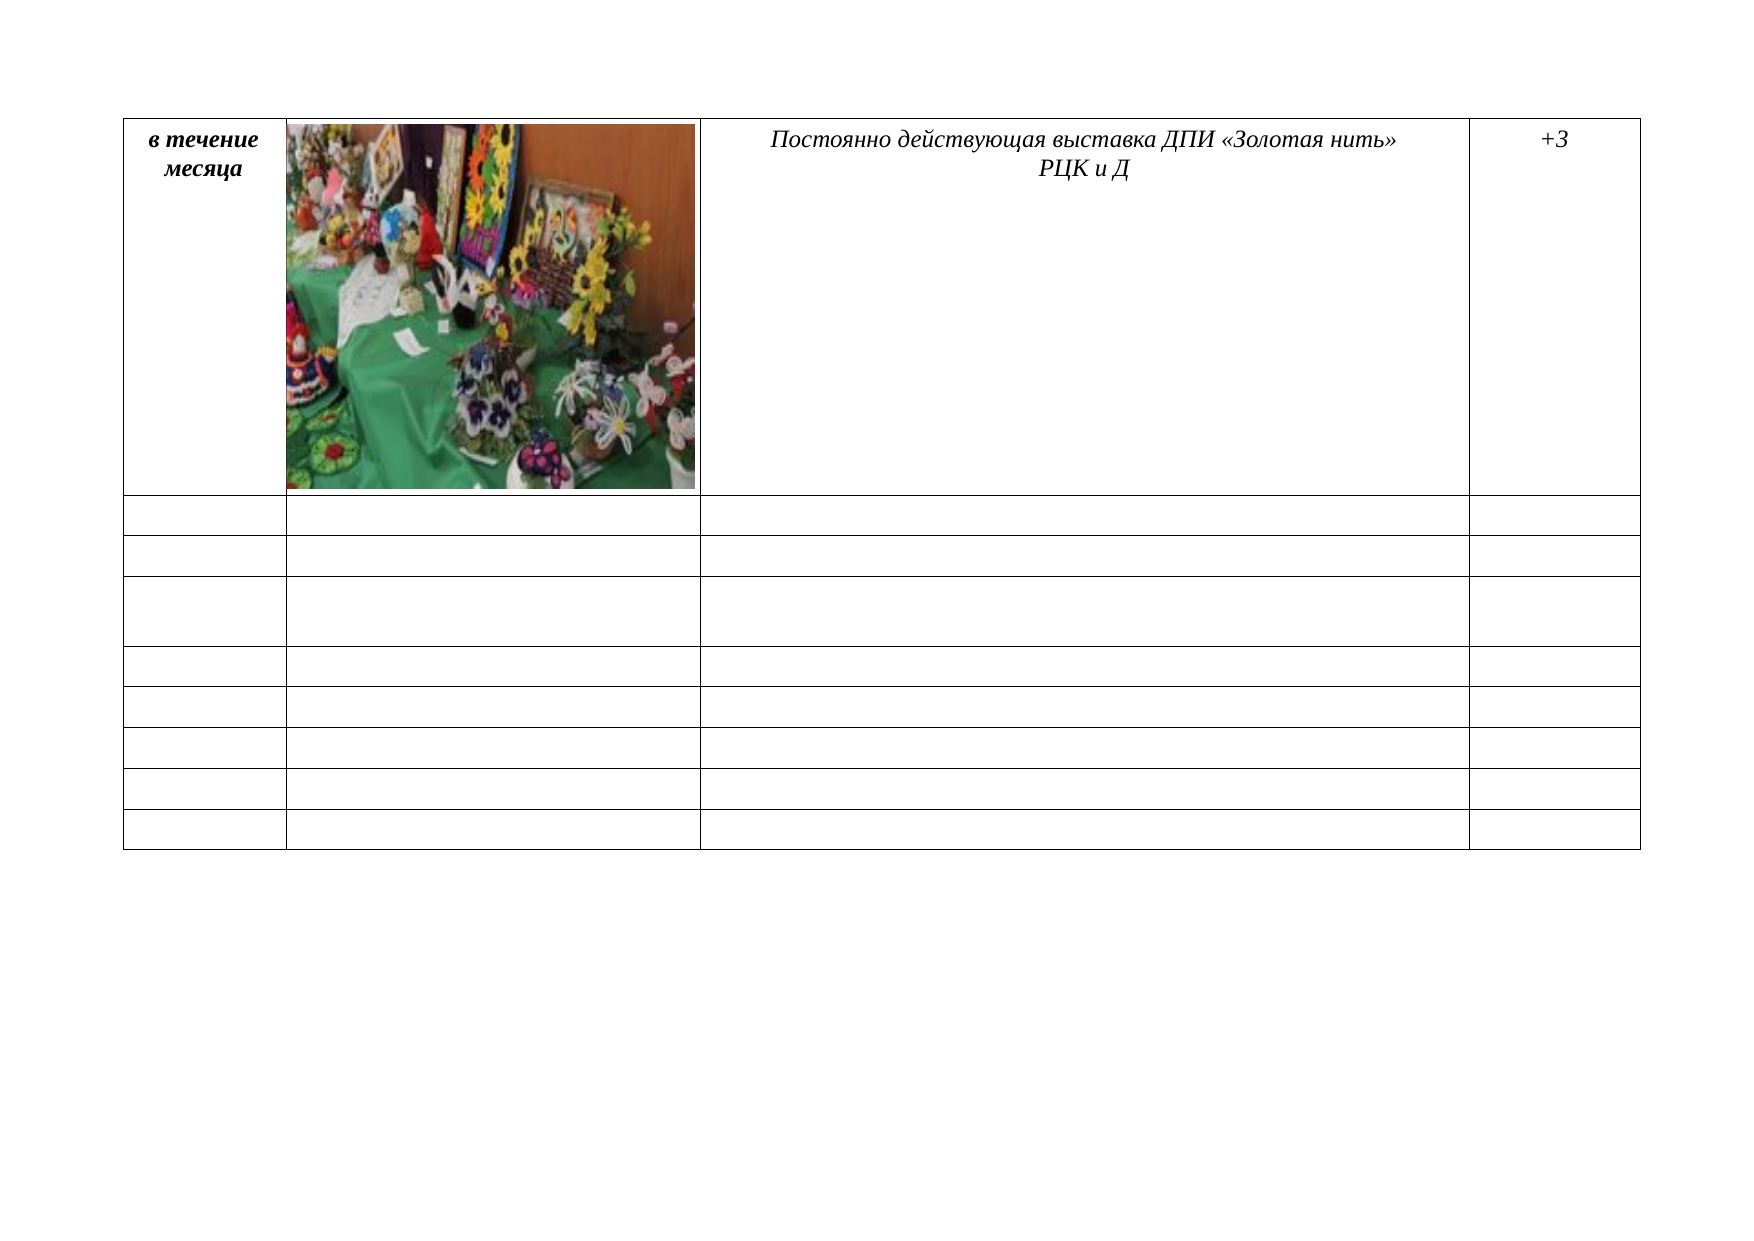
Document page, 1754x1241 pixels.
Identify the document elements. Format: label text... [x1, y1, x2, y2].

table_cell [701, 536, 1469, 576]
table_cell [287, 687, 700, 727]
table_cell [1470, 687, 1640, 727]
table_cell [287, 536, 700, 576]
table_cell [287, 119, 700, 494]
table_cell [124, 728, 286, 768]
table_cell в течение месяца [124, 119, 286, 494]
table_cell +3 [1470, 119, 1640, 494]
table_cell [701, 577, 1469, 646]
table_cell [124, 577, 286, 646]
table_cell [287, 647, 700, 686]
table_cell [701, 496, 1469, 535]
table_cell [701, 687, 1469, 727]
table_cell [287, 769, 700, 808]
table_cell [1470, 496, 1640, 535]
table_cell [1470, 769, 1640, 808]
table_cell [701, 728, 1469, 768]
table_cell [124, 810, 286, 849]
table_cell [701, 810, 1469, 849]
table_cell [124, 647, 286, 686]
table_cell [287, 728, 700, 768]
table_cell [1470, 647, 1640, 686]
table_cell [124, 536, 286, 576]
table_cell [1470, 536, 1640, 576]
table_cell [124, 496, 286, 535]
table_cell [701, 647, 1469, 686]
table_cell [287, 496, 700, 535]
table_cell [1470, 810, 1640, 849]
table_cell [287, 577, 700, 646]
table_cell [701, 769, 1469, 808]
table_cell [124, 769, 286, 808]
table_cell [1470, 728, 1640, 768]
table_cell [124, 687, 286, 727]
table_cell [287, 810, 700, 849]
table_cell Постоянно действующая выставка ДПИ «Золотая нить» РЦК и Д [701, 119, 1469, 494]
table_cell [1470, 577, 1640, 646]
